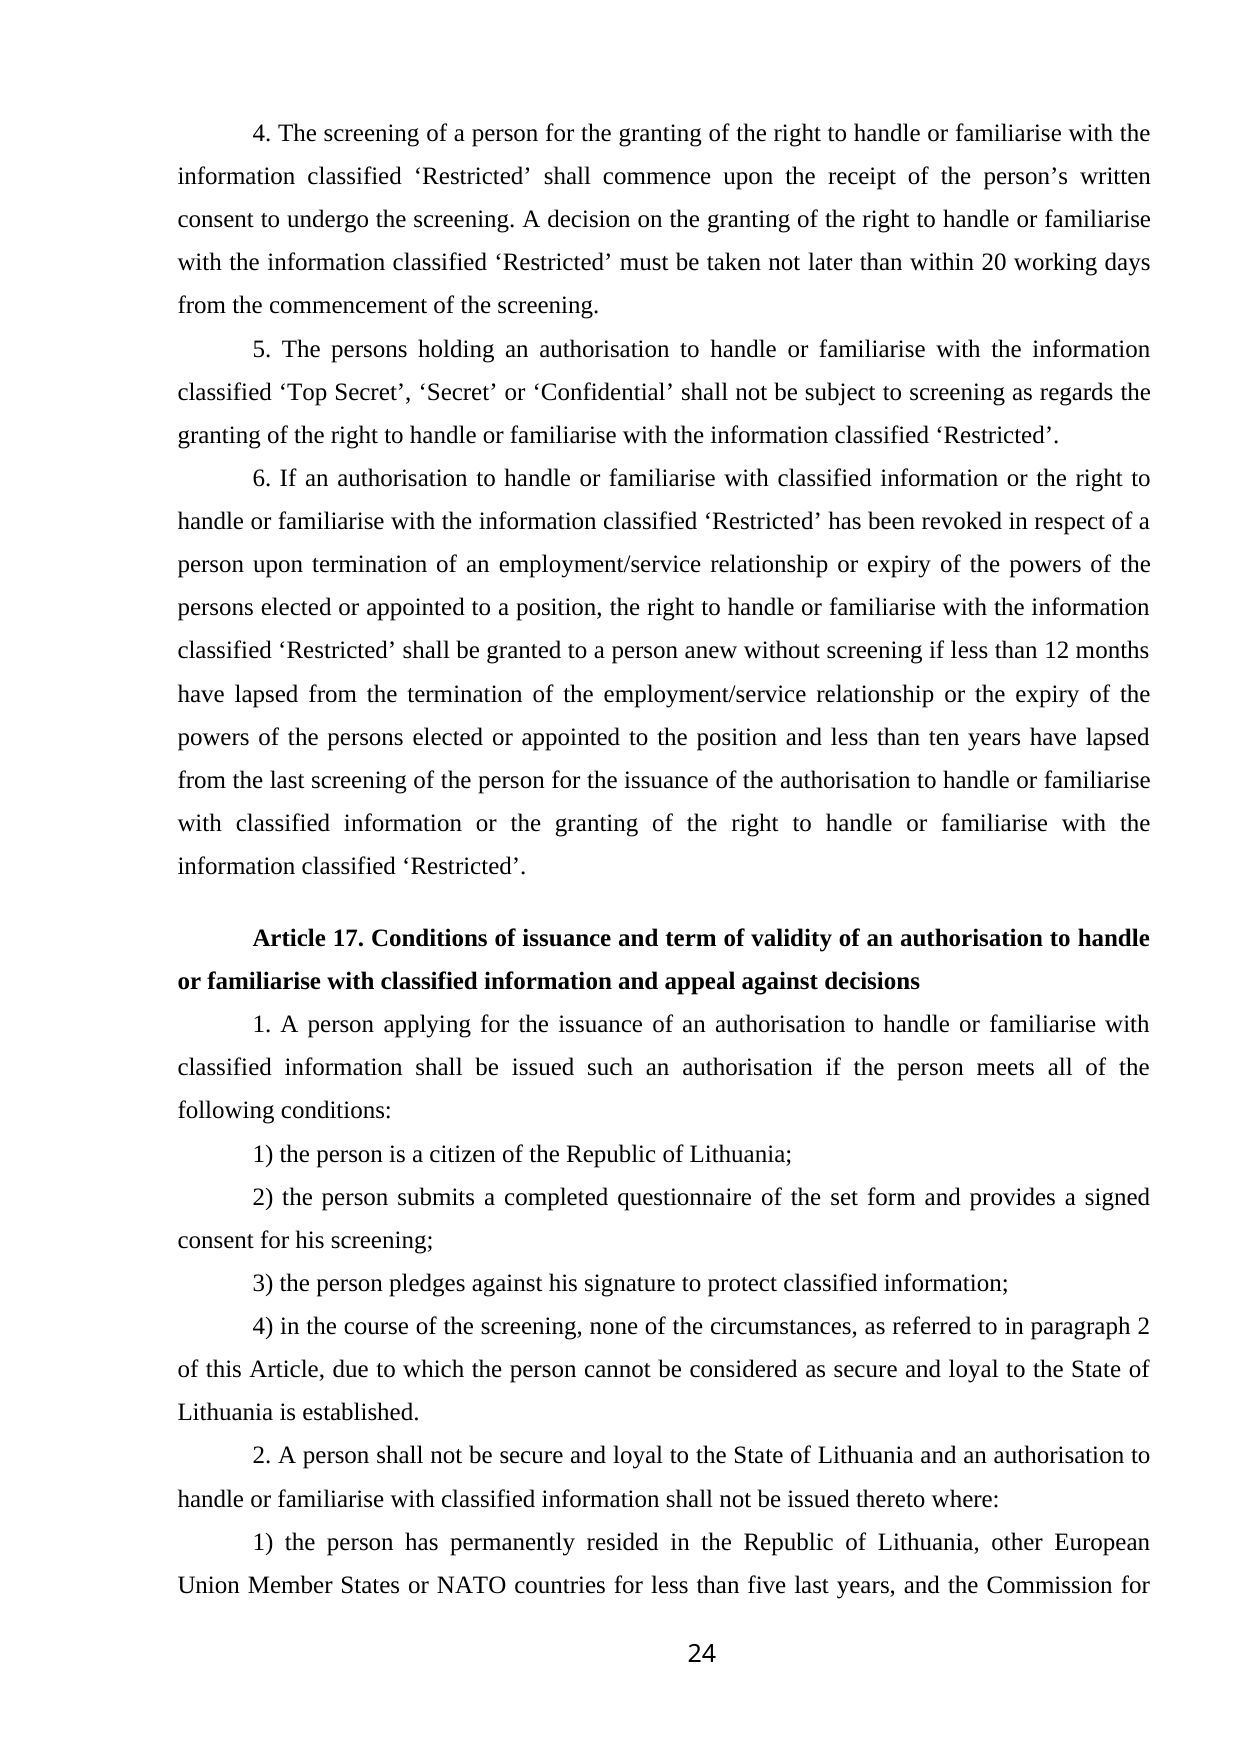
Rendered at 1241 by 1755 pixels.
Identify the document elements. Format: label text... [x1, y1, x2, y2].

text 4) in the course of the screening, none of the circumstances, as referred to in paragraph 2 of this Article, due to which the person cannot be considered as secure and loyal to the State of Lithuania is established. [177, 1311, 1152, 1426]
text 5. The persons holding an authorisation to handle or familiarise with the information classified ‘Top Secret’, ‘Secret’ or ‘Confidential’ shall not be subject to screening as regards the granting of the right to handle or familiarise with the information classified ‘Restricted’. [177, 334, 1152, 449]
text 2) the person submits a completed questionnaire of the set form and provides a signed consent for his screening; [177, 1182, 1152, 1254]
text 6. If an authorisation to handle or familiarise with classified information or the right to handle or familiarise with the information classified ‘Restricted’ has been revoked in respect of a person upon termination of an employment/service relationship or expiry of the powers of the persons elected or appointed to a position, the right to handle or familiarise with the information classified ‘Restricted’ shall be granted to a person anew without screening if less than 12 months have lapsed from the termination of the employment/service relationship or the expiry of the powers of the persons elected or appointed to the position and less than ten years have lapsed from the last screening of the person for the issuance of the authorisation to handle or familiarise with classified information or the granting of the right to handle or familiarise with the information classified ‘Restricted’. [177, 463, 1152, 880]
text 1. A person applying for the issuance of an authorisation to handle or familiarise with classified information shall be issued such an authorisation if the person meets all of the following conditions: [177, 1009, 1152, 1124]
text Article 17. Conditions of issuance and term of validity of an authorisation to handle or familiarise with classified information and appeal against decisions [177, 923, 1152, 995]
text 1) the person has permanently resided in the Republic of Lithuania, other European Union Member States or NATO countries for less than five last years, and the Commission for [177, 1527, 1152, 1599]
text 2. A person shall not be secure and loyal to the State of Lithuania and an authorisation to handle or familiarise with classified information shall not be issued thereto where: [177, 1441, 1152, 1512]
text 4. The screening of a person for the granting of the right to handle or familiarise with the information classified ‘Restricted’ shall commence upon the receipt of the person’s written consent to undergo the screening. A decision on the granting of the right to handle or familiarise with the information classified ‘Restricted’ must be taken not later than within 20 working days from the commencement of the screening. [177, 118, 1152, 319]
text 3) the person pledges against his signature to protect classified information; [177, 1268, 1152, 1297]
text 1) the person is a citizen of the Republic of Lithuania; [177, 1139, 1152, 1167]
